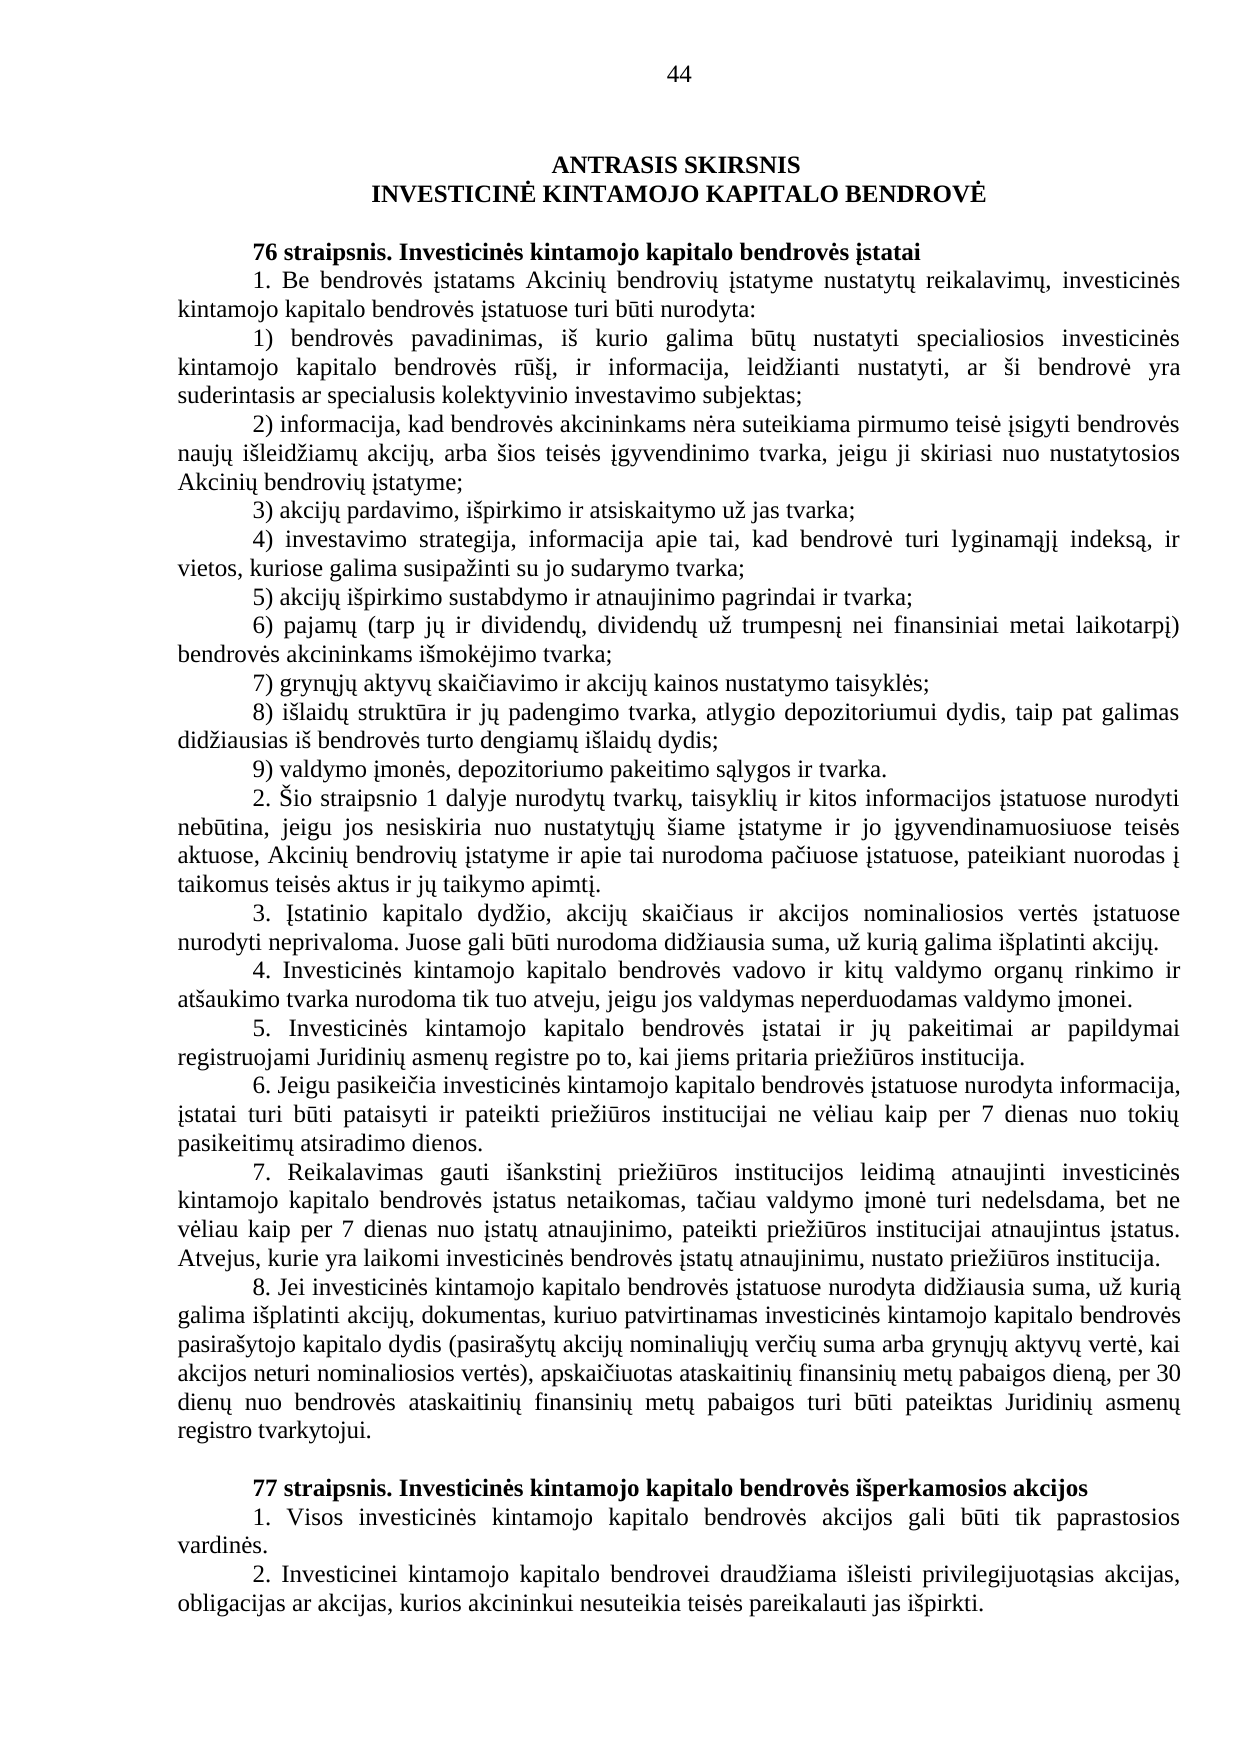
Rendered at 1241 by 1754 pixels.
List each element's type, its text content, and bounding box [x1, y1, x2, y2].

text 6. Jeigu pasikeičia investicinės kintamojo kapitalo bendrovės įstatuose nurodyta informacija, įstatai turi būti pataisyti ir pateikti priežiūros institucijai ne vėliau kaip per 7 dienas nuo tokių pasikeitimų atsiradimo dienos. [177, 1071, 1181, 1157]
text INVESTICINĖ KINTAMOJO KAPITALO BENDROVĖ [177, 179, 1181, 208]
text 5. Investicinės kintamojo kapitalo bendrovės įstatai ir jų pakeitimai ar papildymai registruojami Juridinių asmenų registre po to, kai jiems pritaria priežiūros institucija. [177, 1013, 1181, 1071]
text 77 straipsnis. Investicinės kintamojo kapitalo bendrovės išperkamosios akcijos [252, 1473, 1181, 1502]
text 1) bendrovės pavadinimas, iš kurio galima būtų nustatyti specialiosios investicinės kintamojo kapitalo bendrovės rūšį, ir informacija, leidžianti nustatyti, ar ši bendrovė yra suderintasis ar specialusis kolektyvinio investavimo subjektas; [177, 323, 1181, 409]
text 1. Visos investicinės kintamojo kapitalo bendrovės akcijos gali būti tik paprastosios vardinės. [177, 1502, 1181, 1559]
text 2) informacija, kad bendrovės akcininkams nėra suteikiama pirmumo teisė įsigyti bendrovės naujų išleidžiamų akcijų, arba šios teisės įgyvendinimo tvarka, jeigu ji skiriasi nuo nustatytosios Akcinių bendrovių įstatyme; [177, 409, 1181, 496]
text 8) išlaidų struktūra ir jų padengimo tvarka, atlygio depozitoriumui dydis, taip pat galimas didžiausias iš bendrovės turto dengiamų išlaidų dydis; [177, 697, 1181, 754]
text 8. Jei investicinės kintamojo kapitalo bendrovės įstatuose nurodyta didžiausia suma, už kurią galima išplatinti akcijų, dokumentas, kuriuo patvirtinamas investicinės kintamojo kapitalo bendrovės pasirašytojo kapitalo dydis (pasirašytų akcijų nominaliųjų verčių suma arba grynųjų aktyvų vertė, kai akcijos neturi nominaliosios vertės), apskaičiuotas ataskaitinių finansinių metų pabaigos dieną, per 30 dienų nuo bendrovės ataskaitinių finansinių metų pabaigos turi būti pateiktas Juridinių asmenų registro tvarkytojui. [177, 1272, 1181, 1444]
text 2. Šio straipsnio 1 dalyje nurodytų tvarkų, taisyklių ir kitos informacijos įstatuose nurodyti nebūtina, jeigu jos nesiskiria nuo nustatytųjų šiame įstatyme ir jo įgyvendinamuosiuose teisės aktuose, Akcinių bendrovių įstatyme ir apie tai nurodoma pačiuose įstatuose, pateikiant nuorodas į taikomus teisės aktus ir jų taikymo apimtį. [177, 783, 1181, 898]
text 5) akcijų išpirkimo sustabdymo ir atnaujinimo pagrindai ir tvarka; [177, 582, 1181, 611]
text 4) investavimo strategija, informacija apie tai, kad bendrovė turi lyginamąjį indeksą, ir vietos, kuriose galima susipažinti su jo sudarymo tvarka; [177, 524, 1181, 582]
text 7) grynųjų aktyvų skaičiavimo ir akcijų kainos nustatymo taisyklės; [177, 668, 1181, 697]
text 2. Investicinei kintamojo kapitalo bendrovei draudžiama išleisti privilegijuotąsias akcijas, obligacijas ar akcijas, kurios akcininkui nesuteikia teisės pareikalauti jas išpirkti. [177, 1559, 1181, 1617]
text 3) akcijų pardavimo, išpirkimo ir atsiskaitymo už jas tvarka; [177, 496, 1181, 524]
text 6) pajamų (tarp jų ir dividendų, dividendų už trumpesnį nei finansiniai metai laikotarpį) bendrovės akcininkams išmokėjimo tvarka; [177, 611, 1181, 668]
text 4. Investicinės kintamojo kapitalo bendrovės vadovo ir kitų valdymo organų rinkimo ir atšaukimo tvarka nurodoma tik tuo atveju, jeigu jos valdymas neperduodamas valdymo įmonei. [177, 956, 1181, 1013]
text 7. Reikalavimas gauti išankstinį priežiūros institucijos leidimą atnaujinti investicinės kintamojo kapitalo bendrovės įstatus netaikomas, tačiau valdymo įmonė turi nedelsdama, bet ne vėliau kaip per 7 dienas nuo įstatų atnaujinimo, pateikti priežiūros institucijai atnaujintus įstatus. Atvejus, kurie yra laikomi investicinės bendrovės įstatų atnaujinimu, nustato priežiūros institucija. [177, 1157, 1181, 1272]
text 76 straipsnis. Investicinės kintamojo kapitalo bendrovės įstatai [252, 237, 1181, 266]
text 9) valdymo įmonės, depozitoriumo pakeitimo sąlygos ir tvarka. [177, 754, 1181, 783]
text 1. Be bendrovės įstatams Akcinių bendrovių įstatyme nustatytų reikalavimų, investicinės kintamojo kapitalo bendrovės įstatuose turi būti nurodyta: [177, 266, 1181, 323]
text 3. Įstatinio kapitalo dydžio, akcijų skaičiaus ir akcijos nominaliosios vertės įstatuose nurodyti neprivaloma. Juose gali būti nurodoma didžiausia suma, už kurią galima išplatinti akcijų. [177, 898, 1181, 956]
text ANTRASIS SKIRSNIS [177, 151, 1181, 179]
